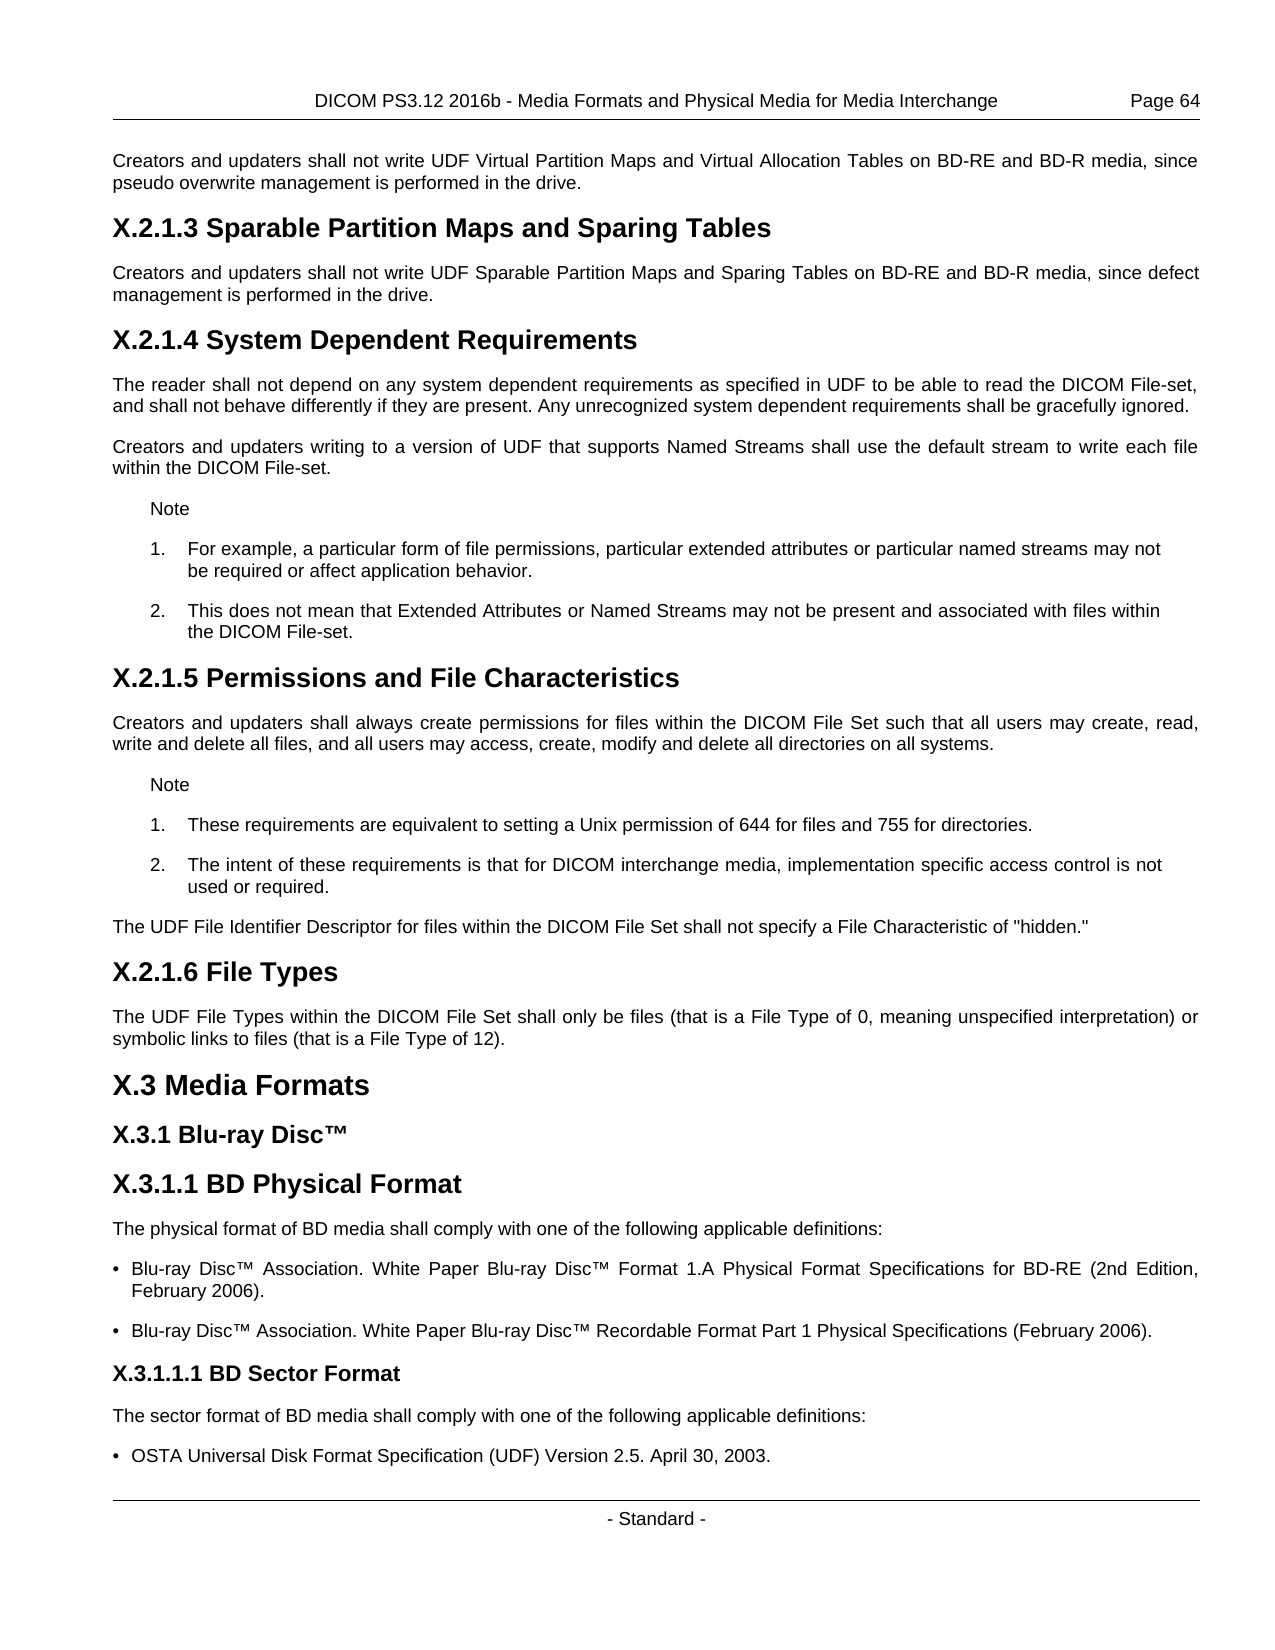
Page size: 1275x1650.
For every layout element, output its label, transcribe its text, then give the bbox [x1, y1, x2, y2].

text X.3 Media Formats [112, 1068, 1200, 1102]
list This does not mean that Extended Attributes or Named Streams may not be present and associated with files within the DICOM File-set. [150, 600, 1162, 643]
text X.3.1 Blu-ray Disc™ [112, 1120, 1200, 1149]
text The UDF File Types within the DICOM File Set shall only be files (that is a File Type of 0, meaning unspecified interpretation) or symbolic links to files (that is a File Type of 12). [112, 1006, 1200, 1049]
text The physical format of BD media shall comply with one of the following applicable definitions: [112, 1218, 1200, 1239]
text Creators and updaters shall not write UDF Sparable Partition Maps and Sparing Tables on BD-RE and BD-R media, since defect management is performed in the drive. [112, 262, 1200, 305]
text Note [150, 773, 1162, 795]
text X.3.1.1 BD Physical Format [112, 1168, 1200, 1199]
text X.2.1.4 System Dependent Requirements [112, 324, 1200, 355]
text The reader shall not depend on any system dependent requirements as specified in UDF to be able to read the DICOM File-set, and shall not behave differently if they are present. Any unrecognized system dependent requirements shall be gracefully ignored. [112, 374, 1200, 417]
list Blu-ray Disc™ Association. White Paper Blu-ray Disc™ Format 1.A Physical Format Specifications for BD-RE (2nd Edition, February 2006). [112, 1258, 1200, 1301]
text X.2.1.5 Permissions and File Characteristics [112, 662, 1200, 693]
text Creators and updaters writing to a version of UDF that supports Named Streams shall use the default stream to write each file within the DICOM File-set. [112, 436, 1200, 479]
text Creators and updaters shall not write UDF Virtual Partition Maps and Virtual Allocation Tables on BD-RE and BD-R media, since pseudo overwrite management is performed in the drive. [112, 150, 1200, 193]
list These requirements are equivalent to setting a Unix permission of 644 for files and 755 for directories. [150, 814, 1162, 835]
text X.2.1.6 File Types [112, 956, 1200, 987]
text The sector format of BD media shall comply with one of the following applicable definitions: [112, 1405, 1200, 1427]
list For example, a particular form of file permissions, particular extended attributes or particular named streams may not be required or affect application behavior. [150, 538, 1162, 581]
text The UDF File Identifier Descriptor for files within the DICOM File Set shall not specify a File Characteristic of "hidden." [112, 916, 1200, 937]
text X.2.1.3 Sparable Partition Maps and Sparing Tables [112, 212, 1200, 243]
list The intent of these requirements is that for DICOM interchange media, implementation specific access control is not used or required. [150, 854, 1162, 897]
list Blu-ray Disc™ Association. White Paper Blu-ray Disc™ Recordable Format Part 1 Physical Specifications (February 2006). [112, 1320, 1200, 1342]
text X.3.1.1.1 BD Sector Format [112, 1360, 1200, 1386]
list OSTA Universal Disk Format Specification (UDF) Version 2.5. April 30, 2003. [112, 1445, 1200, 1467]
text Note [150, 497, 1162, 519]
text Creators and updaters shall always create permissions for files within the DICOM File Set such that all users may create, read, write and delete all files, and all users may access, create, modify and delete all directories on all systems. [112, 712, 1200, 755]
